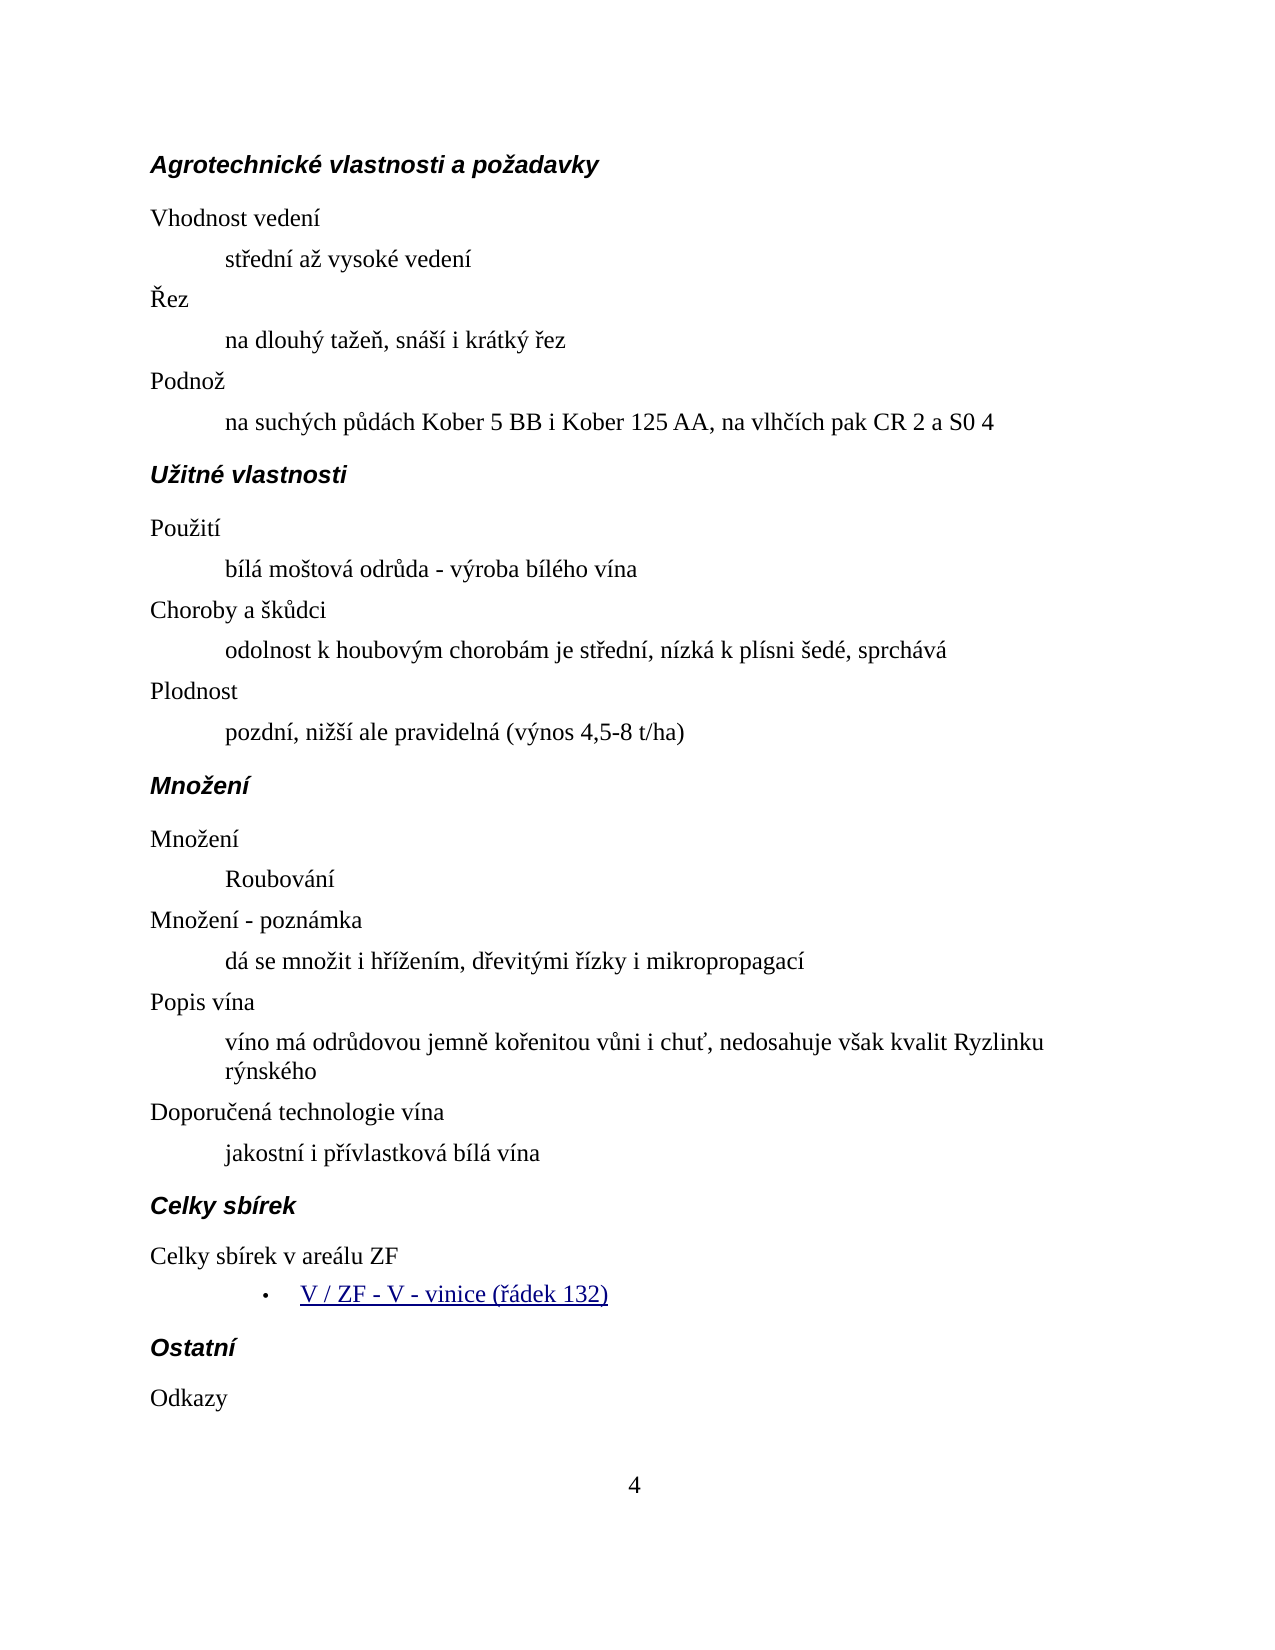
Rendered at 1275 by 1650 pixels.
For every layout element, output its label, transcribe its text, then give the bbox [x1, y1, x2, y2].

text odolnost k houbovým chorobám je střední, nízká k plísni šedé, sprchává [225, 636, 1125, 664]
text dá se množit i hřížením, dřevitými řízky i mikropropagací [225, 946, 1125, 975]
subtitle Ostatní [150, 1333, 1125, 1361]
subtitle Agrotechnické vlastnosti a požadavky [150, 150, 1125, 178]
text bílá moštová odrůda - výroba bílého vína [225, 554, 1125, 583]
text střední až vysoké vedení [225, 244, 1125, 272]
text Roubování [225, 864, 1125, 893]
text Množení - poznámka [150, 905, 1125, 934]
text Doporučená technologie vína [150, 1097, 1125, 1126]
text Podnož [150, 366, 1125, 395]
text Odkazy [150, 1383, 1125, 1412]
text na dlouhý tažeň, snáší i krátký řez [225, 325, 1125, 354]
text pozdní, nižší ale pravidelná (výnos 4,5-8 t/ha) [225, 717, 1125, 746]
text Řez [150, 284, 1125, 313]
text jakostní i přívlastková bílá vína [225, 1138, 1125, 1166]
text na suchých půdách Kober 5 BB i Kober 125 AA, na vlhčích pak CR 2 a S0 4 [225, 407, 1125, 435]
text Použití [150, 513, 1125, 542]
text Choroby a škůdci [150, 595, 1125, 624]
subtitle Množení [150, 771, 1125, 799]
text Vhodnost vedení [150, 203, 1125, 232]
text Popis vína [150, 987, 1125, 1016]
subtitle Užitné vlastnosti [150, 460, 1125, 489]
text Celky sbírek v areálu ZF [150, 1241, 1125, 1270]
text Plodnost [150, 676, 1125, 705]
text víno má odrůdovou jemně kořenitou vůni i chuť, nedosahuje však kvalit Ryzlinku rýnského [225, 1027, 1125, 1085]
subtitle Celky sbírek [150, 1191, 1125, 1220]
list V / ZF - V - vinice (řádek 132) [262, 1279, 1125, 1308]
text Množení [150, 824, 1125, 853]
